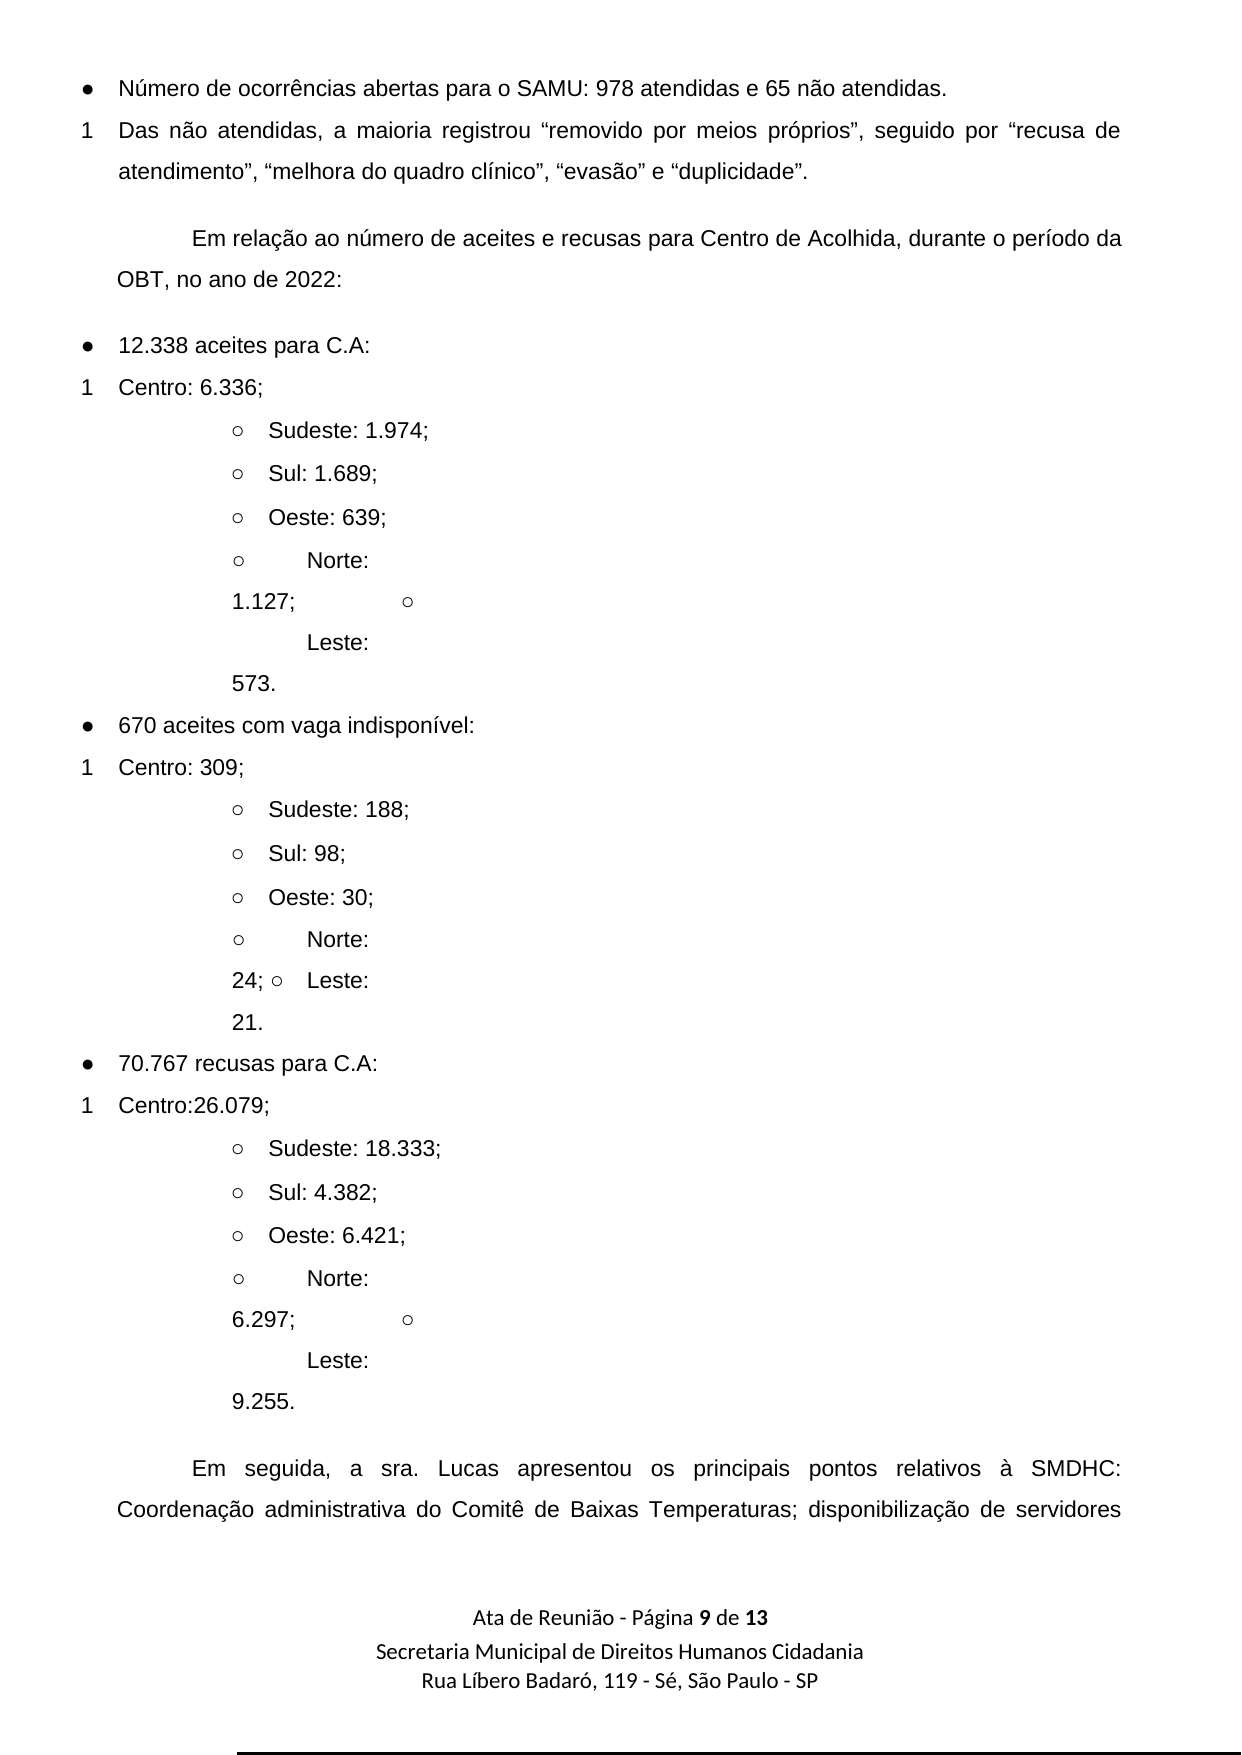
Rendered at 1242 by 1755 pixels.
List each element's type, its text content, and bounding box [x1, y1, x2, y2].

text ○ Oeste: 639; [118, 503, 1122, 531]
list Centro:26.079; [81, 1092, 1122, 1119]
text ○ Sul: 98; [118, 839, 1122, 867]
list Centro: 6.336; [81, 374, 1122, 400]
list Número de ocorrências abertas para o SAMU: 978 atendidas e 65 não atendidas. [81, 75, 1122, 101]
list Das não atendidas, a maioria registrou “removido por meios próprios”, seguido por “recusa de atendimento”, “melhora do quadro clínico”, “evasão” e “duplicidade”. [81, 117, 1122, 184]
text ○ Sudeste: 188; [118, 796, 1122, 823]
list 12.338 aceites para C.A: [81, 332, 1122, 358]
text ○ Sul: 4.382; [118, 1178, 1122, 1206]
list Centro: 309; [81, 754, 1122, 780]
text ○ Sudeste: 1.974; [118, 416, 1122, 444]
text ○ Oeste: 6.421; [118, 1221, 1122, 1249]
list 670 aceites com vaga indisponível: [81, 712, 1122, 738]
text ○ Norte: 1.127; ○ Leste: 573. [232, 547, 414, 696]
text Em seguida, a sra. Lucas apresentou os principais pontos relativos à SMDHC: Coordenação administrativa do Comitê de Baixas Temperaturas; disponibilização de servidores [117, 1455, 1122, 1522]
text ○ Oeste: 30; [118, 883, 1122, 911]
text ○ Sudeste: 18.333; [118, 1134, 1122, 1162]
text ○ Norte: 24; ○ Leste: 21. [232, 926, 382, 1035]
text ○ Norte: 6.297; ○ Leste: 9.255. [232, 1265, 414, 1414]
text ○ Sul: 1.689; [118, 459, 1122, 487]
list 70.767 recusas para C.A: [81, 1050, 1122, 1077]
text Em relação ao número de aceites e recusas para Centro de Acolhida, durante o período da OBT, no ano de 2022: [117, 224, 1122, 292]
